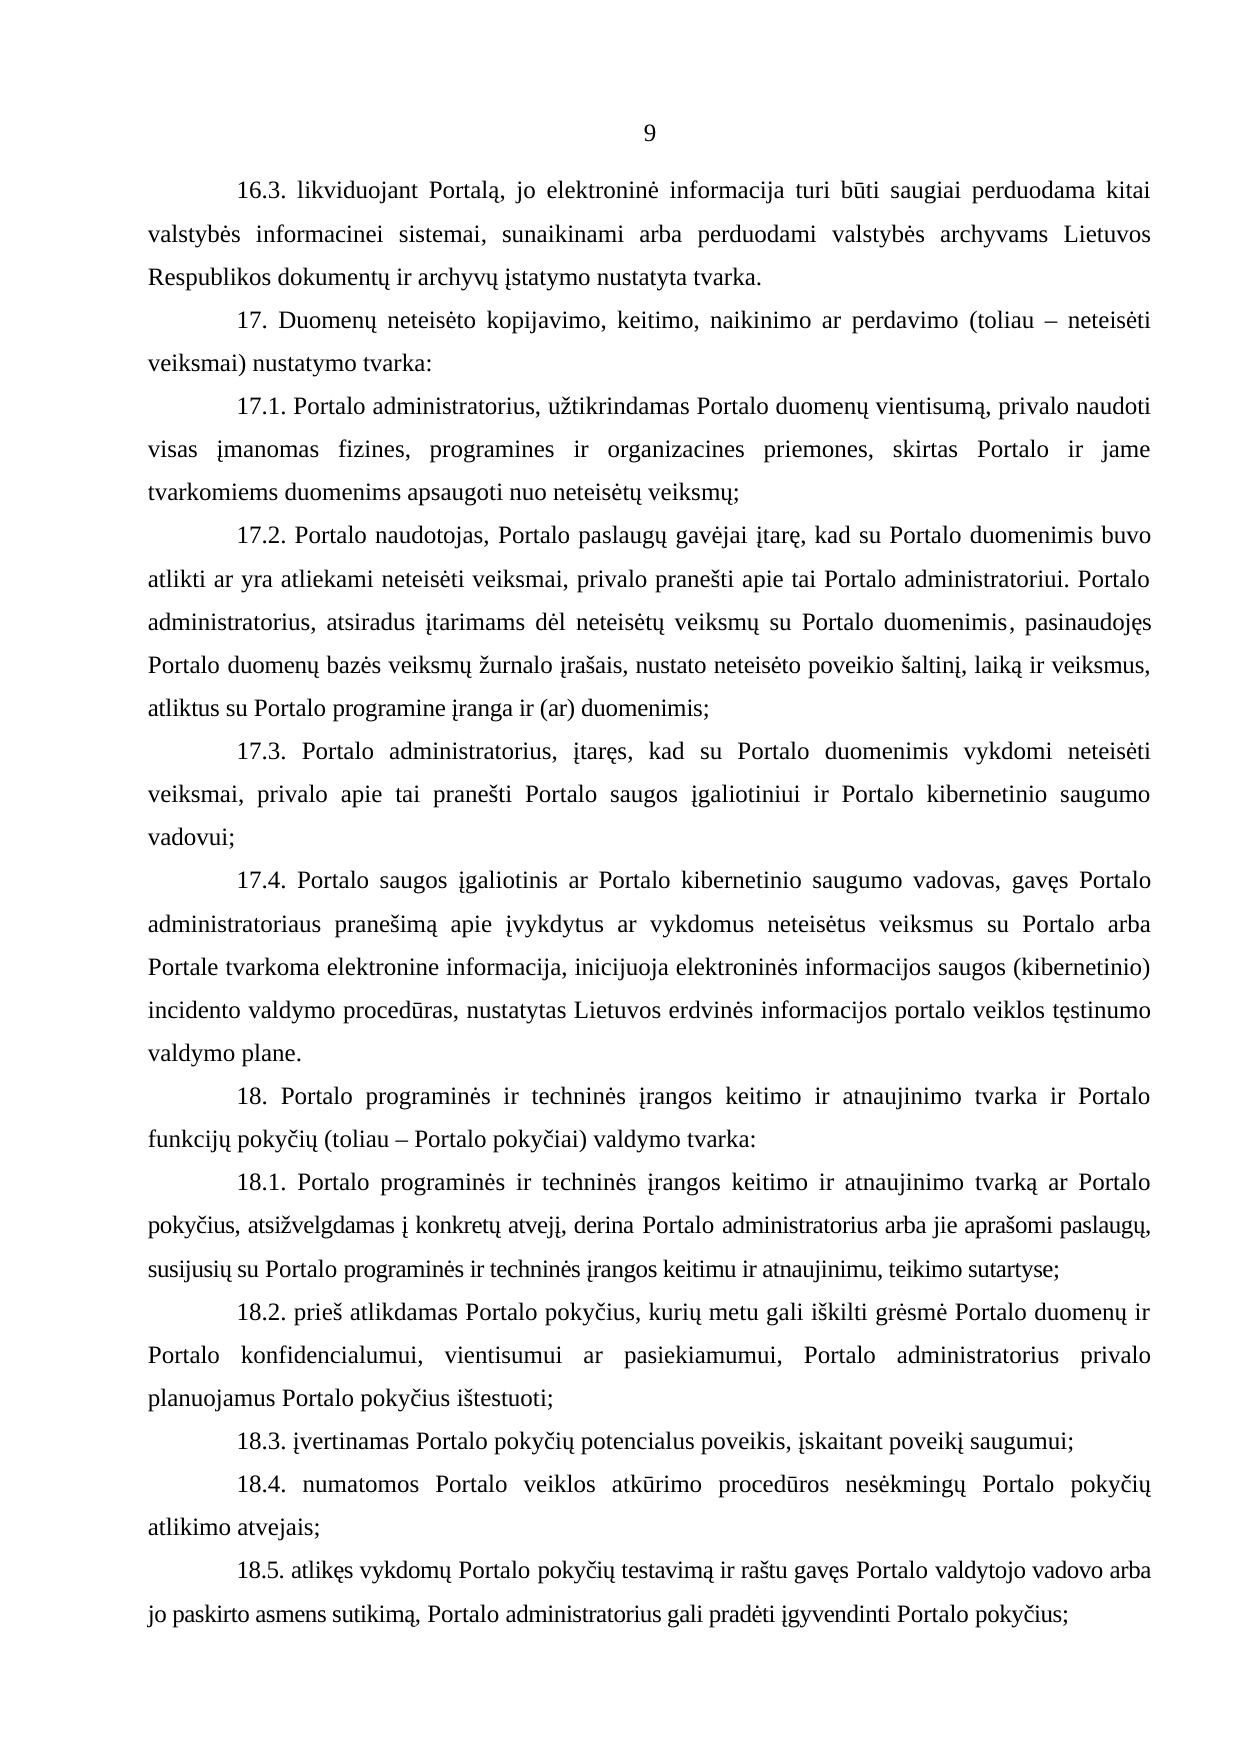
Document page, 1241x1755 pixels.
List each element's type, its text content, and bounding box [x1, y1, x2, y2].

text 18. Portalo programinės ir techninės įrangos keitimo ir atnaujinimo tvarka ir Portalo funkcijų pokyčių (toliau – Portalo pokyčiai) valdymo tvarka: [148, 1081, 1152, 1153]
text 17. Duomenų neteisėto kopijavimo, keitimo, naikinimo ar perdavimo (toliau – neteisėti veiksmai) nustatymo tvarka: [148, 305, 1152, 377]
text 18.4. numatomos Portalo veiklos atkūrimo procedūros nesėkmingų Portalo pokyčių atlikimo atvejais; [148, 1469, 1152, 1541]
text 16.3. likviduojant Portalą, jo elektroninė informacija turi būti saugiai perduodama kitai valstybės informacinei sistemai, sunaikinami arba perduodami valstybės archyvams Lietuvos Respublikos dokumentų ir archyvų įstatymo nustatyta tvarka. [148, 176, 1152, 291]
text 17.2. Portalo naudotojas, Portalo paslaugų gavėjai įtarę, kad su Portalo duomenimis buvo atlikti ar yra atliekami neteisėti veiksmai, privalo pranešti apie tai Portalo administratoriui. Portalo administratorius, atsiradus įtarimams dėl neteisėtų veiksmų su Portalo duomenimis, pasinaudojęs Portalo duomenų bazės veiksmų žurnalo įrašais, nustato neteisėto poveikio šaltinį, laiką ir veiksmus, atliktus su Portalo programine įranga ir (ar) duomenimis; [148, 521, 1152, 722]
text 18.5. atlikęs vykdomų Portalo pokyčių testavimą ir raštu gavęs Portalo valdytojo vadovo arba jo paskirto asmens sutikimą, Portalo administratorius gali pradėti įgyvendinti Portalo pokyčius; [148, 1556, 1152, 1627]
text 18.3. įvertinamas Portalo pokyčių potencialus poveikis, įskaitant poveikį saugumui; [148, 1426, 1152, 1455]
text 18.1. Portalo programinės ir techninės įrangos keitimo ir atnaujinimo tvarką ar Portalo pokyčius, atsižvelgdamas į konkretų atvejį, derina Portalo administratorius arba jie aprašomi paslaugų, susijusių su Portalo programinės ir techninės įrangos keitimu ir atnaujinimu, teikimo sutartyse; [148, 1167, 1152, 1282]
text 17.1. Portalo administratorius, užtikrindamas Portalo duomenų vientisumą, privalo naudoti visas įmanomas fizines, programines ir organizacines priemones, skirtas Portalo ir jame tvarkomiems duomenims apsaugoti nuo neteisėtų veiksmų; [148, 391, 1152, 506]
text 17.3. Portalo administratorius, įtaręs, kad su Portalo duomenimis vykdomi neteisėti veiksmai, privalo apie tai pranešti Portalo saugos įgaliotiniui ir Portalo kibernetinio saugumo vadovui; [148, 736, 1152, 851]
text 18.2. prieš atlikdamas Portalo pokyčius, kurių metu gali iškilti grėsmė Portalo duomenų ir Portalo konfidencialumui, vientisumui ar pasiekiamumui, Portalo administratorius privalo planuojamus Portalo pokyčius ištestuoti; [148, 1297, 1152, 1412]
text 17.4. Portalo saugos įgaliotinis ar Portalo kibernetinio saugumo vadovas, gavęs Portalo administratoriaus pranešimą apie įvykdytus ar vykdomus neteisėtus veiksmus su Portalo arba Portale tvarkoma elektronine informacija, inicijuoja elektroninės informacijos saugos (kibernetinio) incidento valdymo procedūras, nustatytas Lietuvos erdvinės informacijos portalo veiklos tęstinumo valdymo plane. [148, 866, 1152, 1067]
